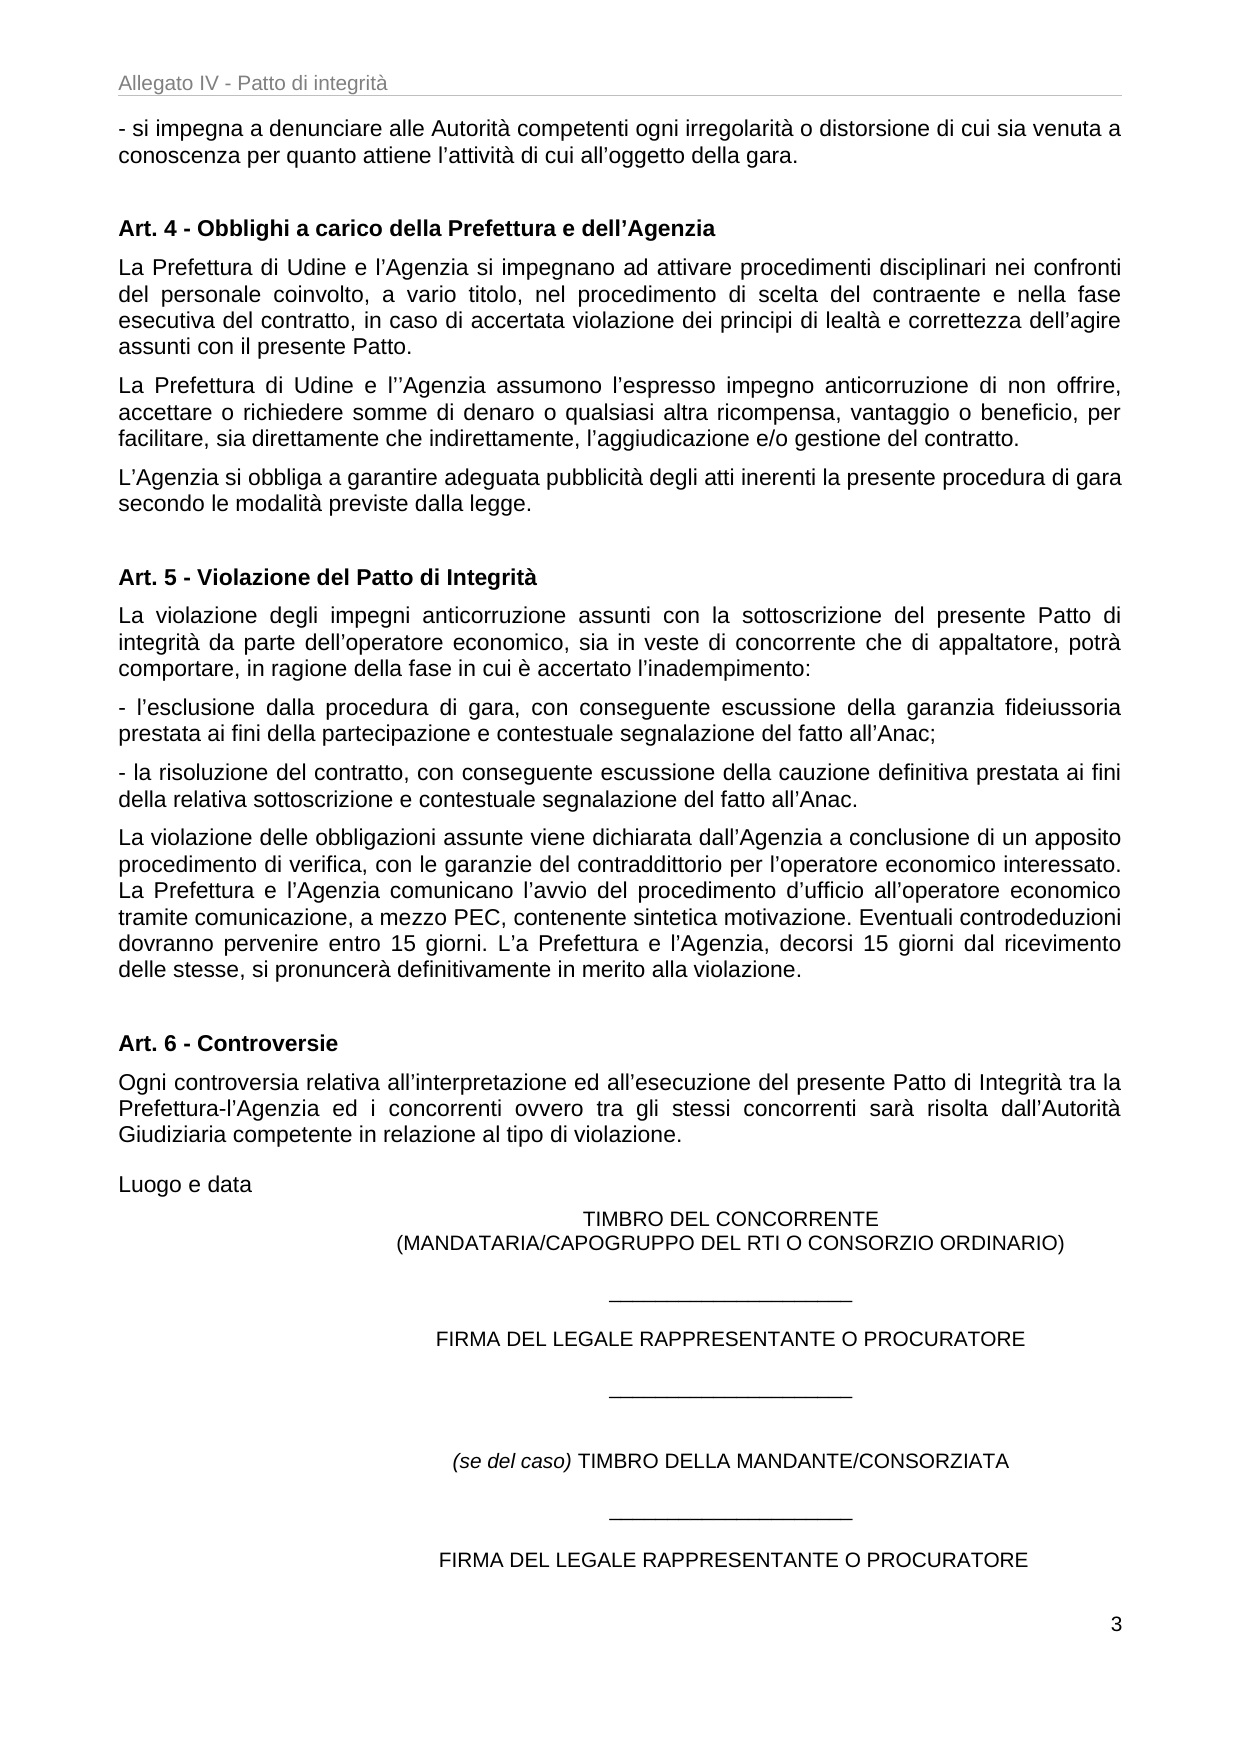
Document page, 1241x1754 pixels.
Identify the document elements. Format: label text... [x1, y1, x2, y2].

text L’Agenzia si obbliga a garantire adeguata pubblicità degli atti inerenti la presente procedura di gara secondo le modalità previste dalla legge. [118, 464, 1122, 516]
text FIRMA DEL LEGALE RAPPRESENTANTE O PROCURATORE [339, 1327, 1122, 1351]
text _____________________ [339, 1279, 1122, 1303]
text TIMBRO DEL CONCORRENTE [339, 1207, 1122, 1231]
text (MANDATARIA/CAPOGRUPPO DEL RTI O CONSORZIO ORDINARIO) [339, 1231, 1122, 1255]
text - l’esclusione dalla procedura di gara, con conseguente escussione della garanzia fideiussoria prestata ai fini della partecipazione e contestuale segnalazione del fatto all’Anac; [118, 694, 1122, 747]
text Art. 6 - Controversie [118, 1030, 1122, 1056]
text La violazione delle obbligazioni assunte viene dichiarata dall’Agenzia a conclusione di un apposito procedimento di verifica, con le garanzie del contraddittorio per l’operatore economico interessato. La Prefettura e l’Agenzia comunicano l’avvio del procedimento d’ufficio all’operatore economico tramite comunicazione, a mezzo PEC, contenente sintetica motivazione. Eventuali controdeduzioni dovranno pervenire entro 15 giorni. L’a Prefettura e l’Agenzia, decorsi 15 giorni dal ricevimento delle stesse, si pronuncerà definitivamente in merito alla violazione. [118, 824, 1122, 982]
text _____________________ [339, 1473, 1122, 1521]
text La Prefettura di Udine e l’’Agenzia assumono l’espresso impegno anticorruzione di non offrire, accettare o richiedere somme di denaro o qualsiasi altra ricompensa, vantaggio o beneficio, per facilitare, sia direttamente che indirettamente, l’aggiudicazione e/o gestione del contratto. [118, 372, 1122, 451]
text Luogo e data [118, 1171, 1122, 1197]
text Art. 4 - Obblighi a carico della Prefettura e dell’Agenzia [118, 215, 1122, 242]
text La violazione degli impegni anticorruzione assunti con la sottoscrizione del presente Patto di integrità da parte dell’operatore economico, sia in veste di concorrente che di appaltatore, potrà comportare, in ragione della fase in cui è accertato l’inadempimento: [118, 602, 1122, 681]
text - la risoluzione del contratto, con conseguente escussione della cauzione definitiva prestata ai fini della relativa sottoscrizione e contestuale segnalazione del fatto all’Anac. [118, 759, 1122, 812]
text Art. 5 - Violazione del Patto di Integrità [118, 563, 1122, 590]
text - si impegna a denunciare alle Autorità competenti ogni irregolarità o distorsione di cui sia venuta a conoscenza per quanto attiene l’attività di cui all’oggetto della gara. [118, 115, 1122, 168]
text _____________________ [339, 1375, 1122, 1399]
text (se del caso) TIMBRO DELLA MANDANTE/CONSORZIATA [339, 1449, 1122, 1473]
text FIRMA DEL LEGALE RAPPRESENTANTE O PROCURATORE [339, 1547, 1122, 1571]
text La Prefettura di Udine e l’Agenzia si impegnano ad attivare procedimenti disciplinari nei confronti del personale coinvolto, a vario titolo, nel procedimento di scelta del contraente e nella fase esecutiva del contratto, in caso di accertata violazione dei principi di lealtà e correttezza dell’agire assunti con il presente Patto. [118, 254, 1122, 359]
text Ogni controversia relativa all’interpretazione ed all’esecuzione del presente Patto di Integrità tra la Prefettura-l’Agenzia ed i concorrenti ovvero tra gli stessi concorrenti sarà risolta dall’Autorità Giudiziaria competente in relazione al tipo di violazione. [118, 1068, 1122, 1148]
